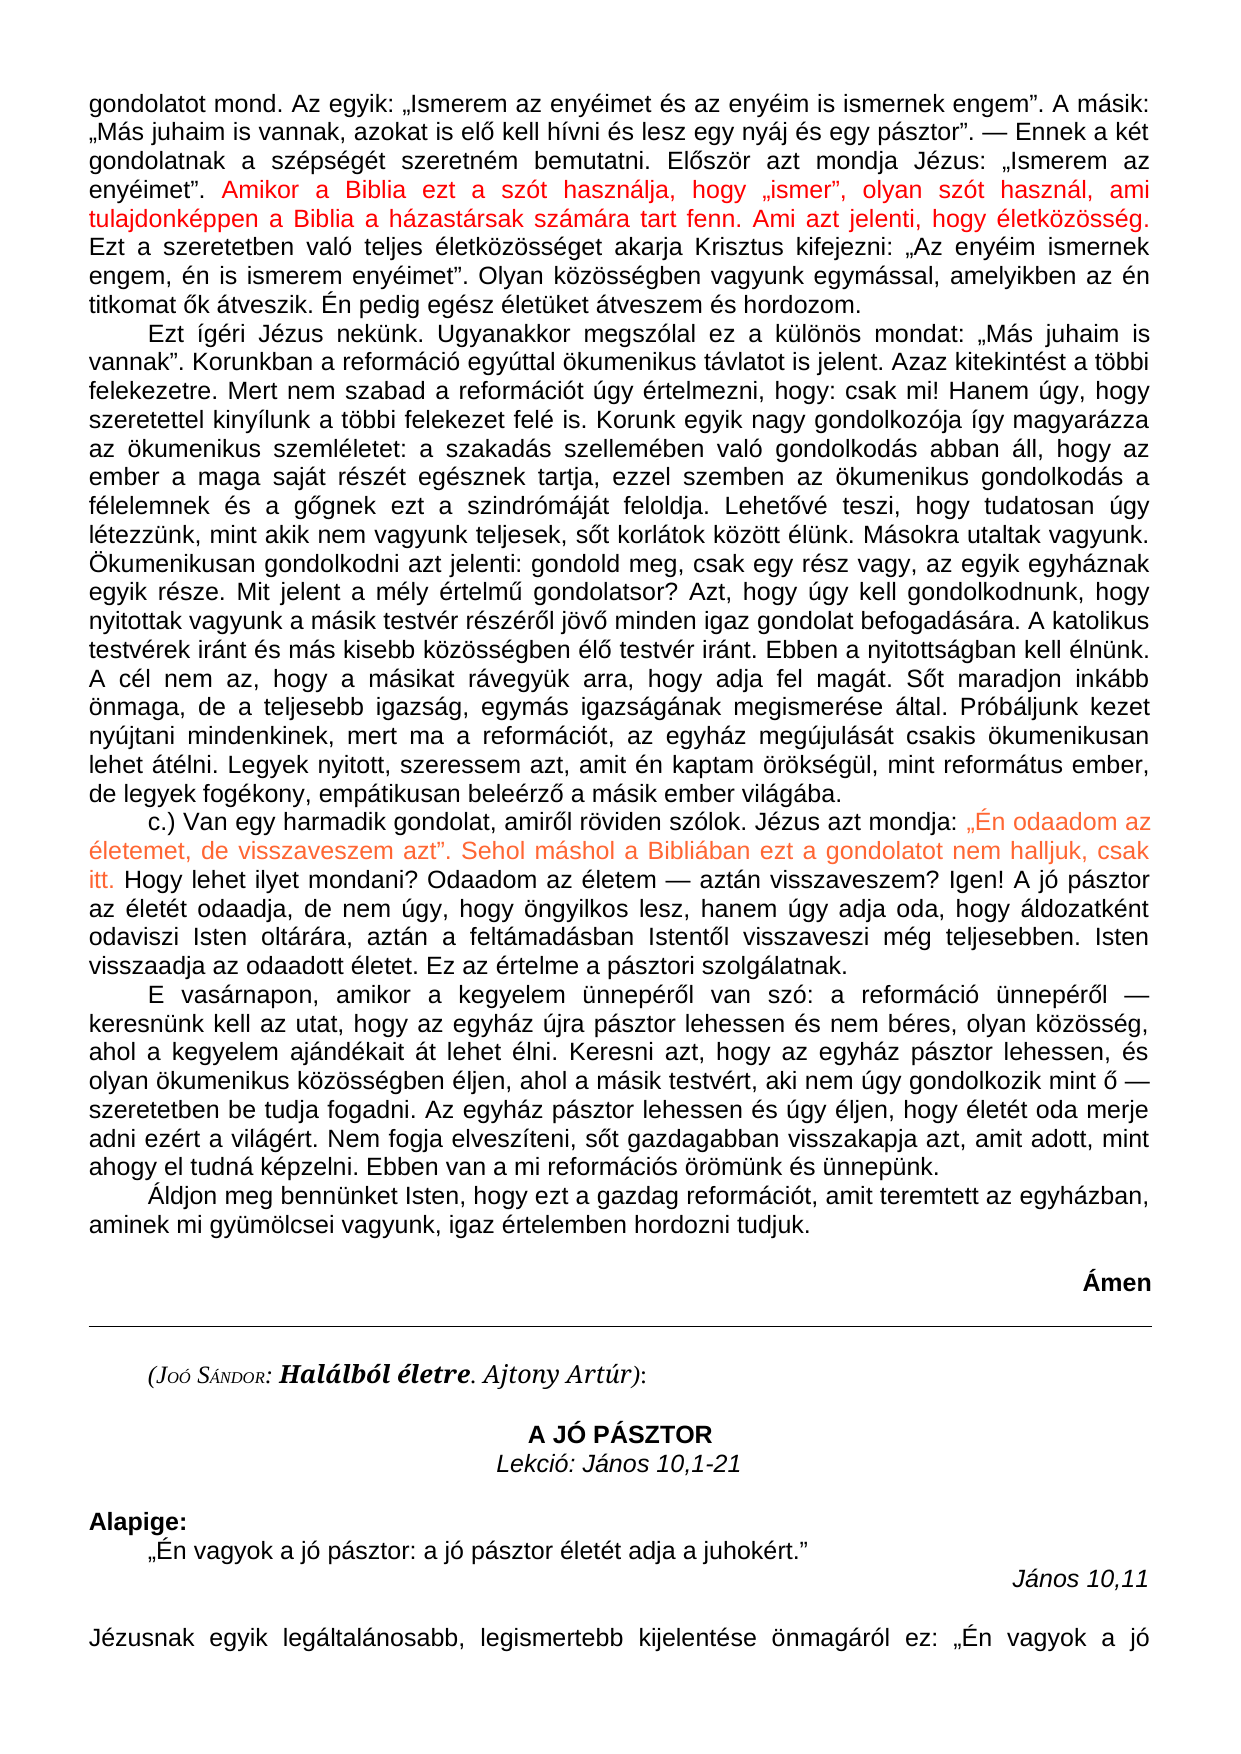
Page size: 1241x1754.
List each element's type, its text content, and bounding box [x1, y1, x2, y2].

text „Én vagyok a jó pásztor: a jó pásztor életét adja a juhokért.” [88, 1536, 1152, 1564]
text Áldjon meg bennünket Isten, hogy ezt a gazdag reformációt, amit teremtett az egyházban, aminek mi gyümölcsei vagyunk, igaz értelemben hordozni tudjuk. [88, 1181, 1152, 1238]
text Ezt ígéri Jézus nekünk. Ugyanakkor megszólal ez a különös mondat: „Más juhaim is vannak”. Korunkban a reformáció egyúttal ökumenikus távlatot is jelent. Azaz kitekintést a többi felekezetre. Mert nem szabad a reformációt úgy értelmezni, hogy: csak mi! Hanem úgy, hogy szeretettel kinyílunk a többi felekezet felé is. Korunk egyik nagy gondolkozója így magyarázza az ökumenikus szemléletet: a szakadás szellemében való gondolkodás abban áll, hogy az ember a maga saját részét egésznek tartja, ezzel szemben az ökumenikus gondolkodás a félelemnek és a gőgnek ezt a szindrómáját feloldja. Lehetővé teszi, hogy tudatosan úgy létezzünk, mint akik nem vagyunk teljesek, sőt korlátok között élünk. Másokra utaltak vagyunk. Ökumenikusan gondolkodni azt jelenti: gondold meg, csak egy rész vagy, az egyik egyháznak egyik része. Mit jelent a mély értelmű gondolatsor? Azt, hogy úgy kell gondolkodnunk, hogy nyitottak vagyunk a másik testvér részéről jövő minden igaz gondolat befogadására. A katolikus testvérek iránt és más kisebb közösségben élő testvér iránt. Ebben a nyitottságban kell élnünk. A cél nem az, hogy a másikat rávegyük arra, hogy adja fel magát. Sőt maradjon inkább önmaga, de a teljesebb igazság, egymás igazságának megismerése által. Próbáljunk kezet nyújtani mindenkinek, mert ma a reformációt, az egyház megújulását csakis ökumenikusan lehet átélni. Legyek nyitott, szeressem azt, amit én kaptam örökségül, mint református ember, de legyek fogékony, empátikusan beleérző a másik ember világába. [88, 318, 1152, 807]
text gondolatot mond. Az egyik: „Ismerem az enyéimet és az enyéim is ismernek engem”. A másik: „Más juhaim is vannak, azokat is elő kell hívni és lesz egy nyáj és egy pásztor”. — Ennek a két gondolatnak a szépségét szeretném bemutatni. Először azt mondja Jézus: „Ismerem az enyéimet”. Amikor a Biblia ezt a szót használja, hogy „ismer”, olyan szót használ, ami tulajdonképpen a Biblia a házastársak számára tart fenn. Ami azt jelenti, hogy életközösség. Ezt a szeretetben való teljes életközösséget akarja Krisztus kifejezni: „Az enyéim ismernek engem, én is ismerem enyéimet”. Olyan közösségben vagyunk egymással, amelyikben az én titkomat ők átveszik. Én pedig egész életüket átveszem és hordozom. [88, 88, 1152, 318]
text A JÓ PÁSZTOR Lekció: János 10,1-21 [88, 1420, 1152, 1477]
text Ámen [88, 1268, 1152, 1297]
text János 10,11 [88, 1564, 1152, 1593]
text c.) Van egy harmadik gondolat, amiről röviden szólok. Jézus azt mondja: „Én odaadom az életemet, de visszaveszem azt”. Sehol máshol a Bibliában ezt a gondolatot nem halljuk, csak itt. Hogy lehet ilyet mondani? Odaadom az életem — aztán visszaveszem? Igen! A jó pásztor az életét odaadja, de nem úgy, hogy öngyilkos lesz, hanem úgy adja oda, hogy áldozatként odaviszi Isten oltárára, aztán a feltámadásban Istentől visszaveszi még teljesebben. Isten visszaadja az odaadott életet. Ez az értelme a pásztori szolgálatnak. [88, 807, 1152, 980]
text Jézusnak egyik legáltalánosabb, legismertebb kijelentése önmagáról ez: „Én vagyok a jó [88, 1623, 1152, 1651]
text Alapige: [88, 1507, 1152, 1536]
text (Joó Sándor: Halálból életre. Ajtony Artúr): [88, 1356, 1152, 1390]
text E vasárnapon, amikor a kegyelem ünnepéről van szó: a reformáció ünnepéről — keresnünk kell az utat, hogy az egyház újra pásztor lehessen és nem béres, olyan közösség, ahol a kegyelem ajándékait át lehet élni. Keresni azt, hogy az egyház pásztor lehessen, és olyan ökumenikus közösségben éljen, ahol a másik testvért, aki nem úgy gondolkozik mint ő — szeretetben be tudja fogadni. Az egyház pásztor lehessen és úgy éljen, hogy életét oda merje adni ezért a világért. Nem fogja elveszíteni, sőt gazdagabban visszakapja azt, amit adott, mint ahogy el tudná képzelni. Ebben van a mi reformációs örömünk és ünnepünk. [88, 980, 1152, 1181]
